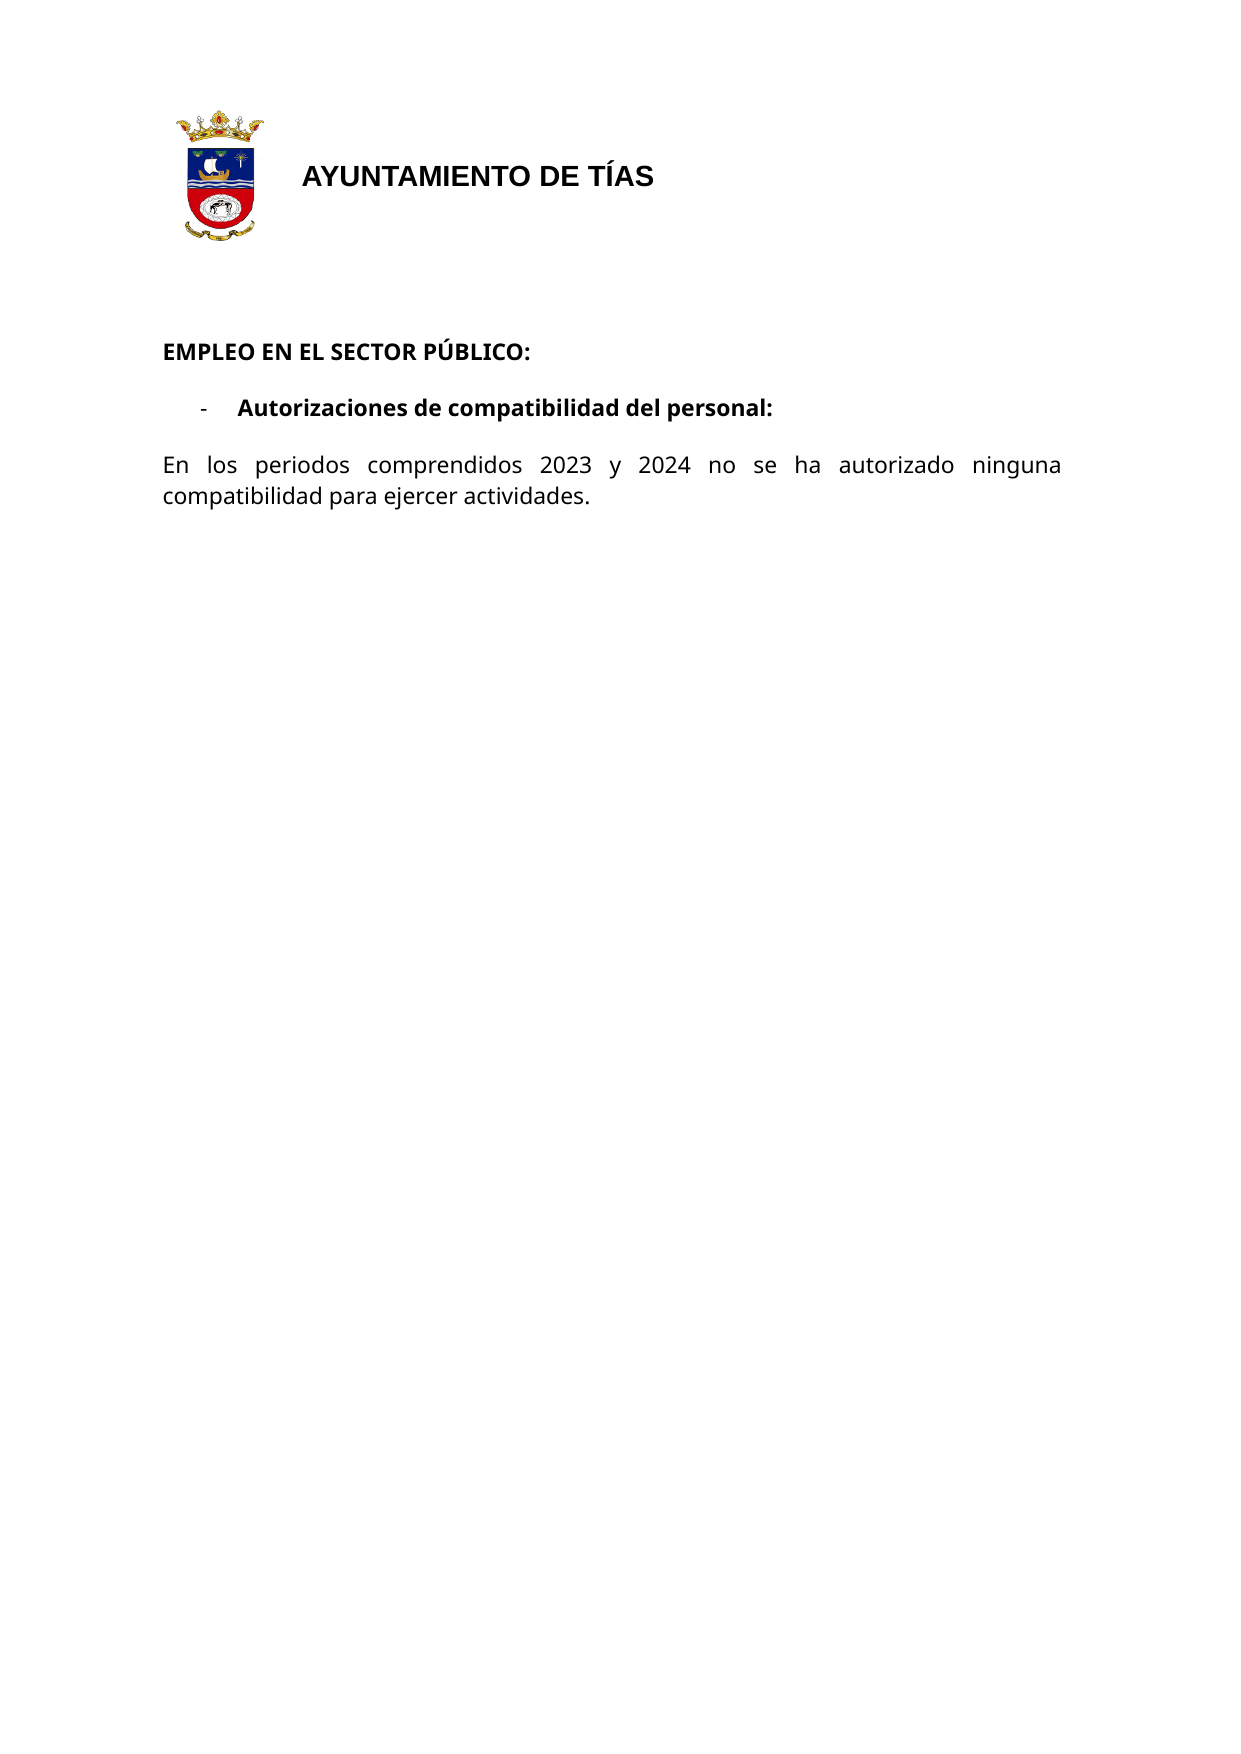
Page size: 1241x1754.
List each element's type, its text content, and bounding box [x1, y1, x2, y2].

list Autorizaciones de compatibilidad del personal: [200, 392, 1063, 424]
list En los periodos comprendidos 2023 y 2024 no se ha autorizado ninguna compatibilidad para ejercer actividades. [162, 449, 1063, 511]
list EMPLEO EN EL SECTOR PÚBLICO: [162, 336, 1063, 367]
